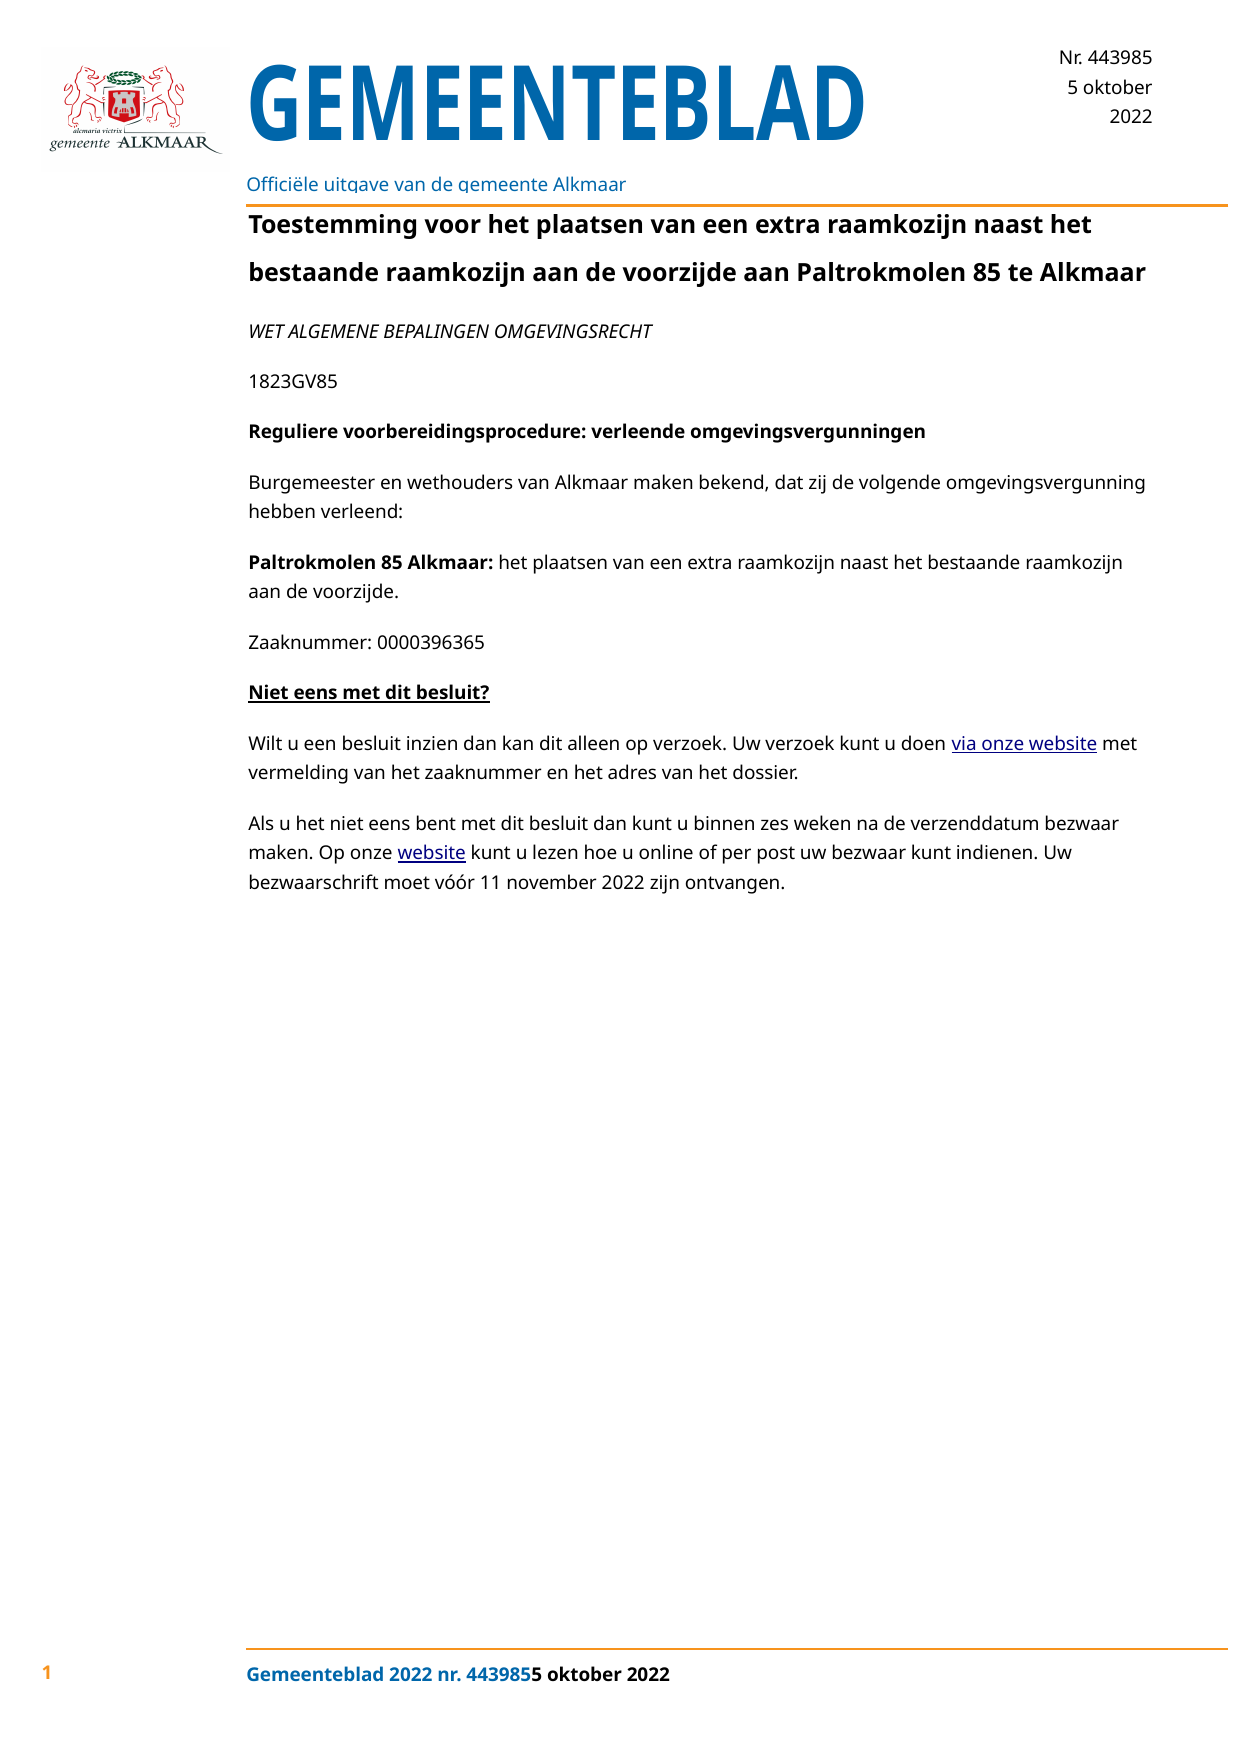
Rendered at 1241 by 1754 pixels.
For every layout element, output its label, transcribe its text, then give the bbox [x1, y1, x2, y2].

text Niet eens met dit besluit? [248, 679, 1152, 705]
text Reguliere voorbereidingsprocedure: verleende omgevingsvergunningen [248, 419, 1152, 444]
text Paltrokmolen 85 Alkmaar: het plaatsen van een extra raamkozijn naast het bestaande raamkozijn aan de voorzijde. [248, 549, 1152, 604]
text WET ALGEMENE BEPALINGEN OMGEVINGSRECHT [248, 318, 1152, 344]
text 1823GV85 [248, 368, 1152, 394]
text Wilt u een besluit inzien dan kan dit alleen op verzoek. Uw verzoek kunt u doen via onze website met vermelding van het zaaknummer en het adres van het dossier. [248, 730, 1152, 785]
text Zaaknummer: 0000396365 [248, 629, 1152, 655]
picture [41, 47, 231, 172]
text Als u het niet eens bent met dit besluit dan kunt u binnen zes weken na de verzenddatum bezwaar maken. Op onze website kunt u lezen hoe u online of per post uw bezwaar kunt indienen. Uw bezwaarschrift moet vóór 11 november 2022 zijn ontvangen. [248, 810, 1152, 895]
text Toestemming voor het plaatsen van een extra raamkozijn naast het bestaande raamkozijn aan de voorzijde aan Paltrokmolen 85 te Alkmaar [248, 207, 1152, 288]
text Burgemeester en wethouders van Alkmaar maken bekend, dat zij de volgende omgevingsvergunning hebben verleend: [248, 469, 1152, 524]
